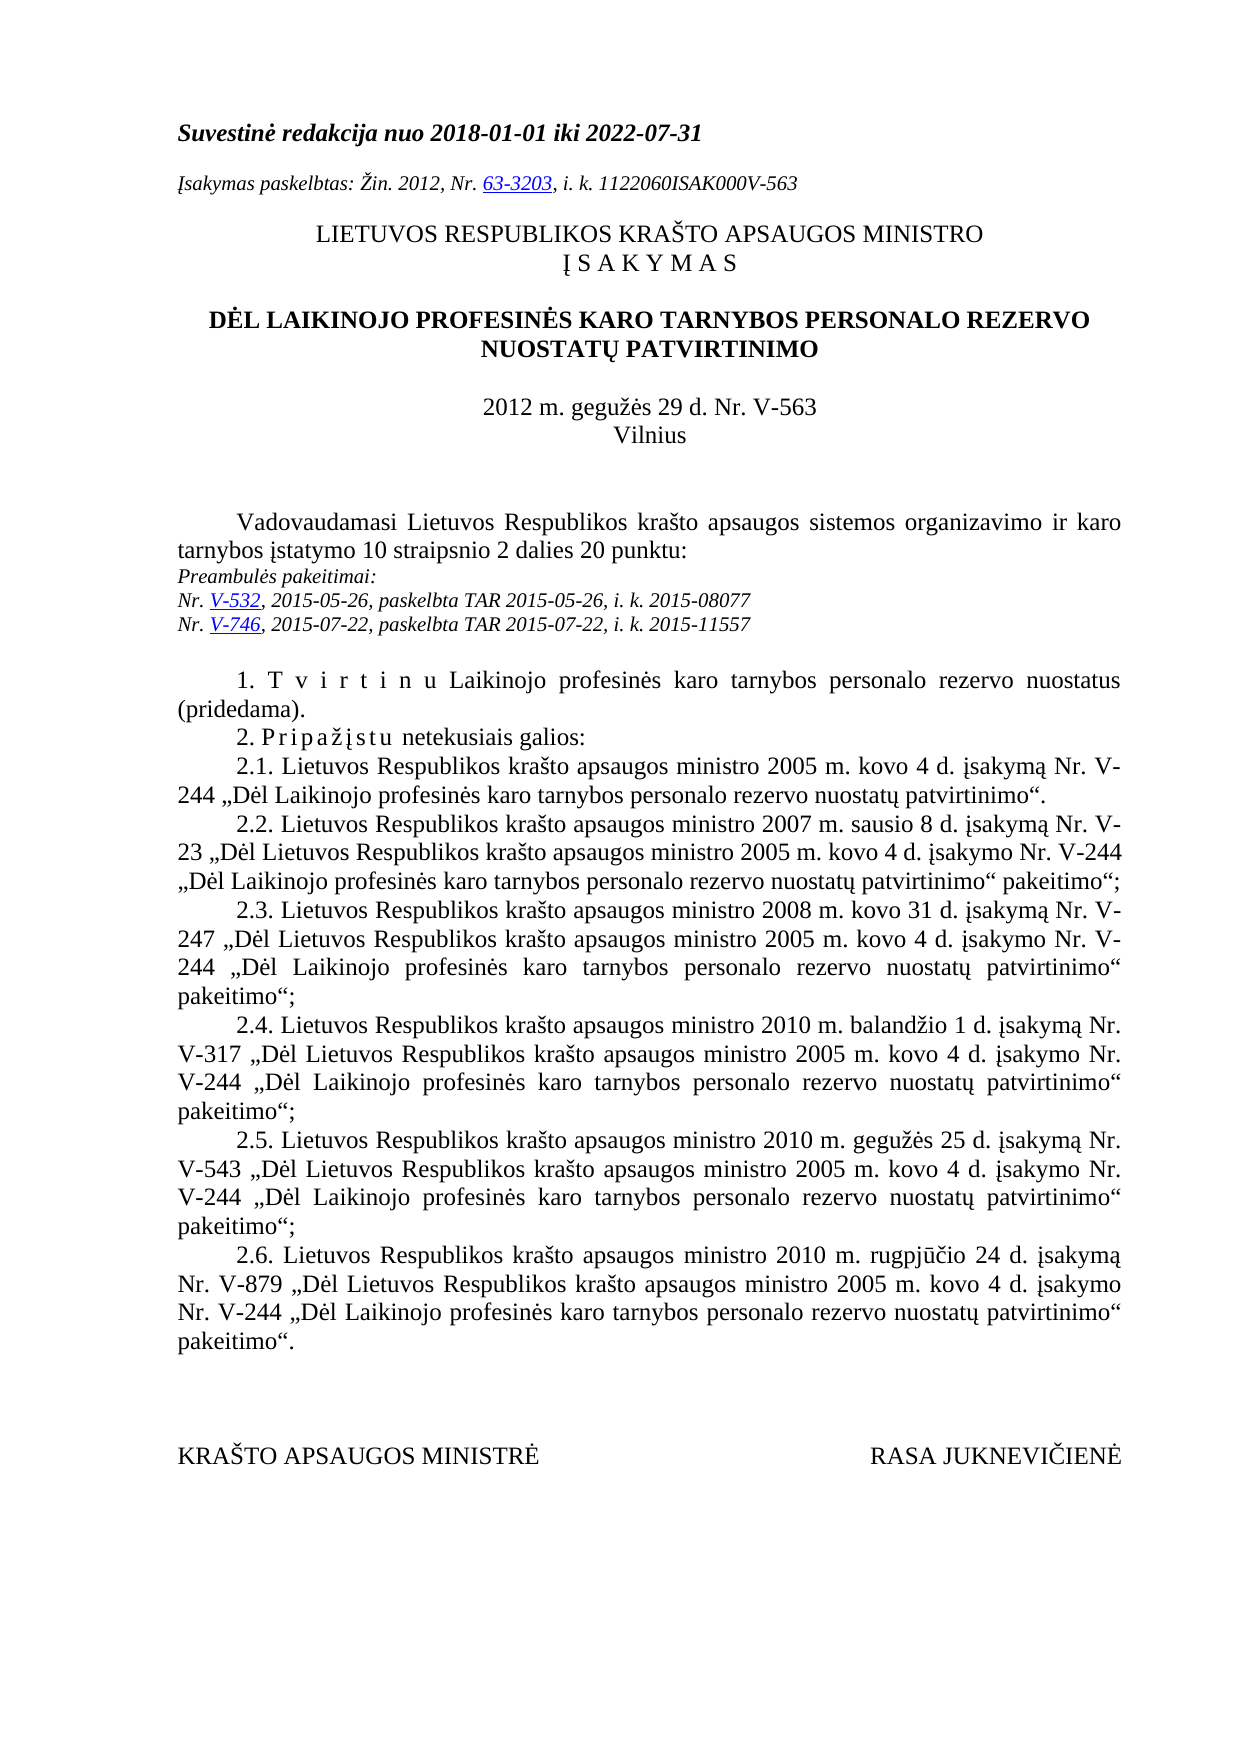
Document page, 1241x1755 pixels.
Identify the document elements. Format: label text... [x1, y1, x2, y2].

text Nr. V-532, 2015-05-26, paskelbta TAR 2015-05-26, i. k. 2015-08077 [177, 588, 1122, 612]
text Preambulės pakeitimai: [177, 564, 1122, 588]
text Vadovaudamasi Lietuvos Respublikos krašto apsaugos sistemos organizavimo ir karo tarnybos įstatymo 10 straipsnio 2 dalies 20 punktu: [177, 507, 1122, 564]
text 2.3. Lietuvos Respublikos krašto apsaugos ministro 2008 m. kovo 31 d. įsakymą Nr. V-247 „Dėl Lietuvos Respublikos krašto apsaugos ministro 2005 m. kovo 4 d. įsakymo Nr. V-244 „Dėl Laikinojo profesinės karo tarnybos personalo rezervo nuostatų patvirtinimo“ pakeitimo“; [177, 895, 1122, 1010]
text 2.6. Lietuvos Respublikos krašto apsaugos ministro 2010 m. rugpjūčio 24 d. įsakymą Nr. V-879 „Dėl Lietuvos Respublikos krašto apsaugos ministro 2005 m. kovo 4 d. įsakymo Nr. V-244 „Dėl Laikinojo profesinės karo tarnybos personalo rezervo nuostatų patvirtinimo“ pakeitimo“. [177, 1240, 1122, 1355]
text 2. Pripažįstu netekusiais galios: [177, 722, 1122, 751]
text 2.1. Lietuvos Respublikos krašto apsaugos ministro 2005 m. kovo 4 d. įsakymą Nr. V-244 „Dėl Laikinojo profesinės karo tarnybos personalo rezervo nuostatų patvirtinimo“. [177, 751, 1122, 809]
text 1. T v i r t i n u Laikinojo profesinės karo tarnybos personalo rezervo nuostatus (pridedama). [177, 665, 1122, 722]
text 2.5. Lietuvos Respublikos krašto apsaugos ministro 2010 m. gegužės 25 d. įsakymą Nr. V-543 „Dėl Lietuvos Respublikos krašto apsaugos ministro 2005 m. kovo 4 d. įsakymo Nr. V-244 „Dėl Laikinojo profesinės karo tarnybos personalo rezervo nuostatų patvirtinimo“ pakeitimo“; [177, 1125, 1122, 1240]
text Suvestinė redakcija nuo 2018-01-01 iki 2022-07-31 [177, 118, 1122, 147]
text Krašto apsaugos ministrė Rasa Juknevičienė [177, 1441, 1122, 1470]
text 2.2. Lietuvos Respublikos krašto apsaugos ministro 2007 m. sausio 8 d. įsakymą Nr. V-23 „Dėl Lietuvos Respublikos krašto apsaugos ministro 2005 m. kovo 4 d. įsakymo Nr. V-244 „Dėl Laikinojo profesinės karo tarnybos personalo rezervo nuostatų patvirtinimo“ pakeitimo“; [177, 809, 1122, 895]
text Nr. V-746, 2015-07-22, paskelbta TAR 2015-07-22, i. k. 2015-11557 [177, 612, 1122, 636]
text Į S A K Y M A S [177, 248, 1122, 277]
text DĖL LAIKINOJO PROFESINĖS KARO TARNYBOS PERSONALO REZERVO NUOSTATŲ PATVIRTINIMO [177, 305, 1122, 363]
text lietuvos respublikos krašto apsaugos ministrO [177, 219, 1122, 248]
text Įsakymas paskelbtas: Žin. 2012, Nr. 63-3203, i. k. 1122060ISAK000V-563 [177, 171, 1122, 195]
text Vilnius [177, 420, 1122, 449]
text 2012 m. gegužės 29 d. Nr. V-563 [177, 392, 1122, 420]
text 2.4. Lietuvos Respublikos krašto apsaugos ministro 2010 m. balandžio 1 d. įsakymą Nr. V-317 „Dėl Lietuvos Respublikos krašto apsaugos ministro 2005 m. kovo 4 d. įsakymo Nr. V-244 „Dėl Laikinojo profesinės karo tarnybos personalo rezervo nuostatų patvirtinimo“ pakeitimo“; [177, 1010, 1122, 1125]
